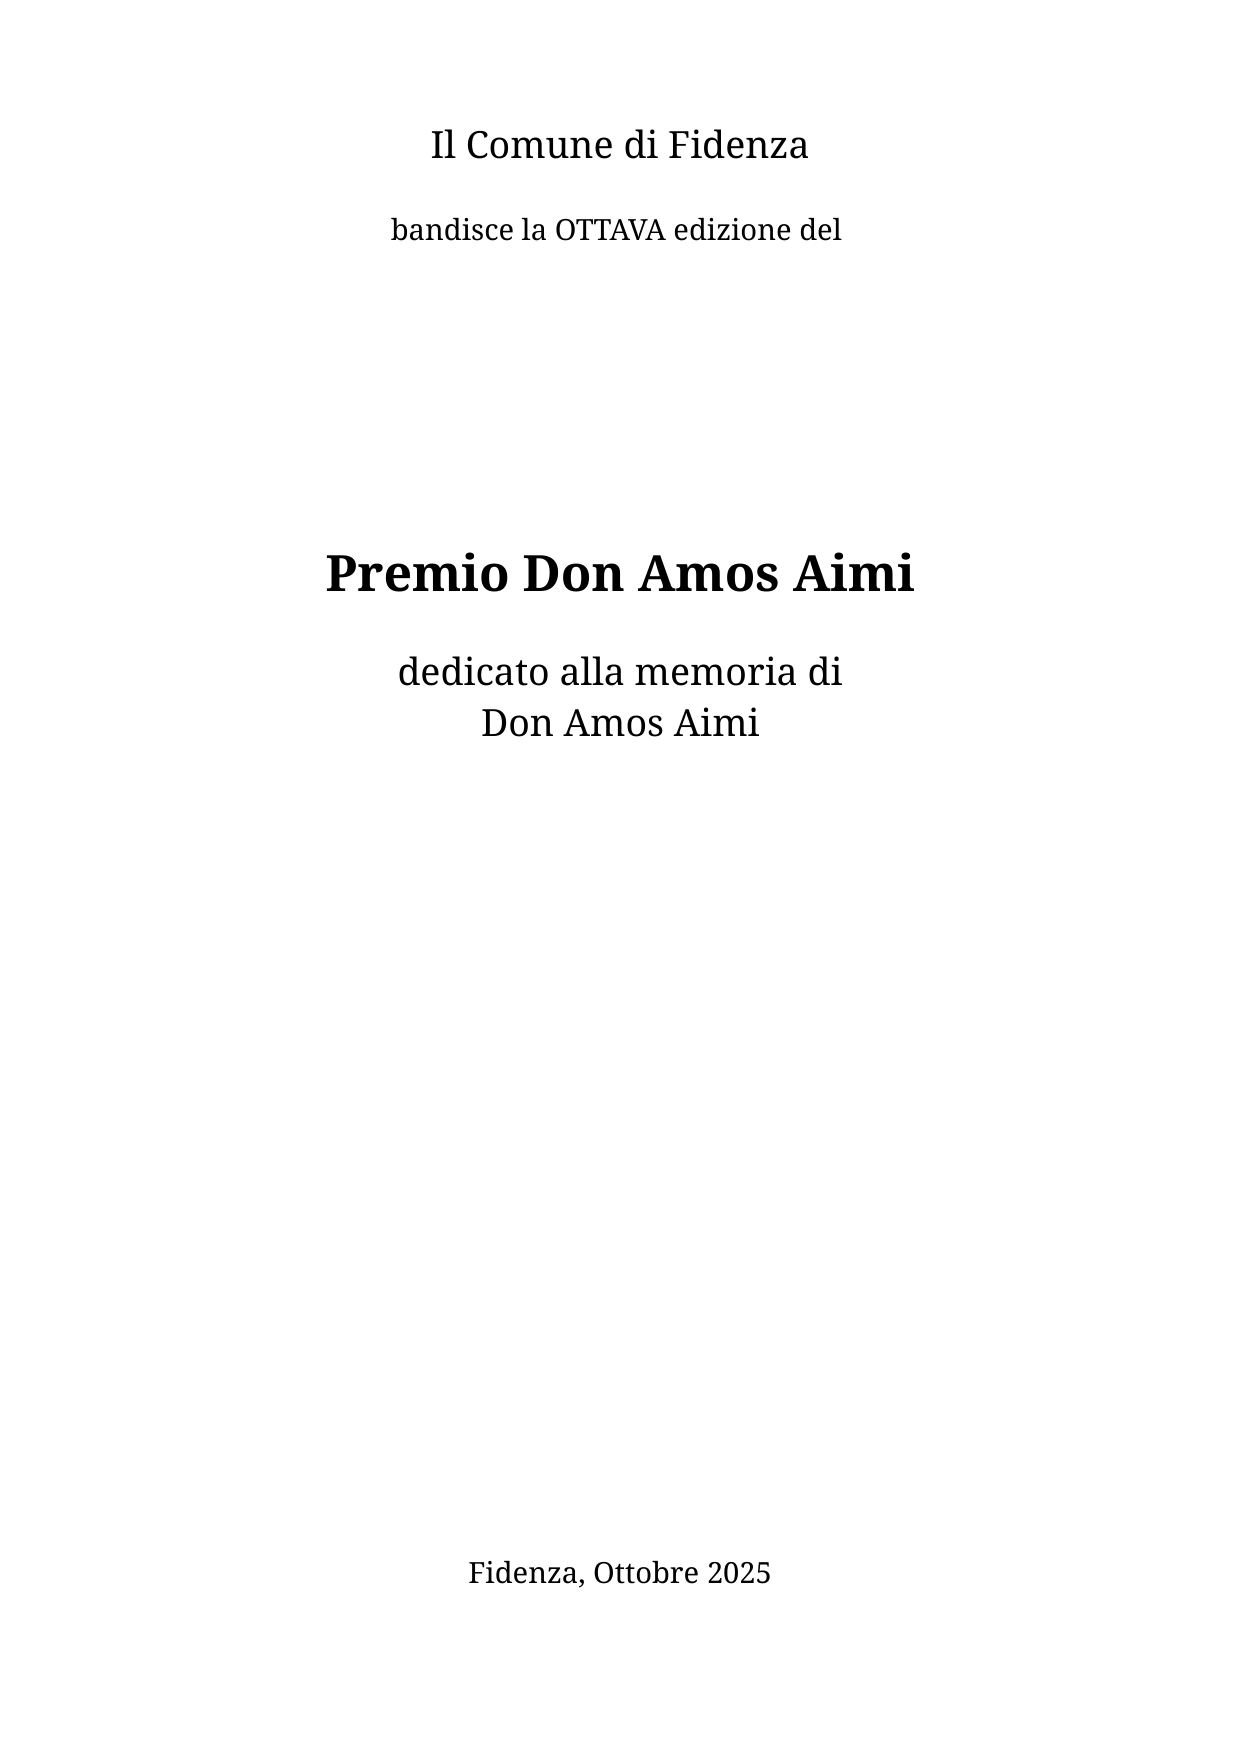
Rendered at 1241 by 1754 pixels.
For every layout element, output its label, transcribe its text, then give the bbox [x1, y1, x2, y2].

text bandisce la OTTAVA edizione del [118, 209, 1122, 248]
text Il Comune di Fidenza [118, 118, 1122, 169]
text dedicato alla memoria di [118, 646, 1122, 697]
text Premio Don Amos Aimi [118, 538, 1122, 606]
text Fidenza, Ottobre 2025 [118, 1553, 1122, 1592]
text Don Amos Aimi [118, 697, 1122, 748]
